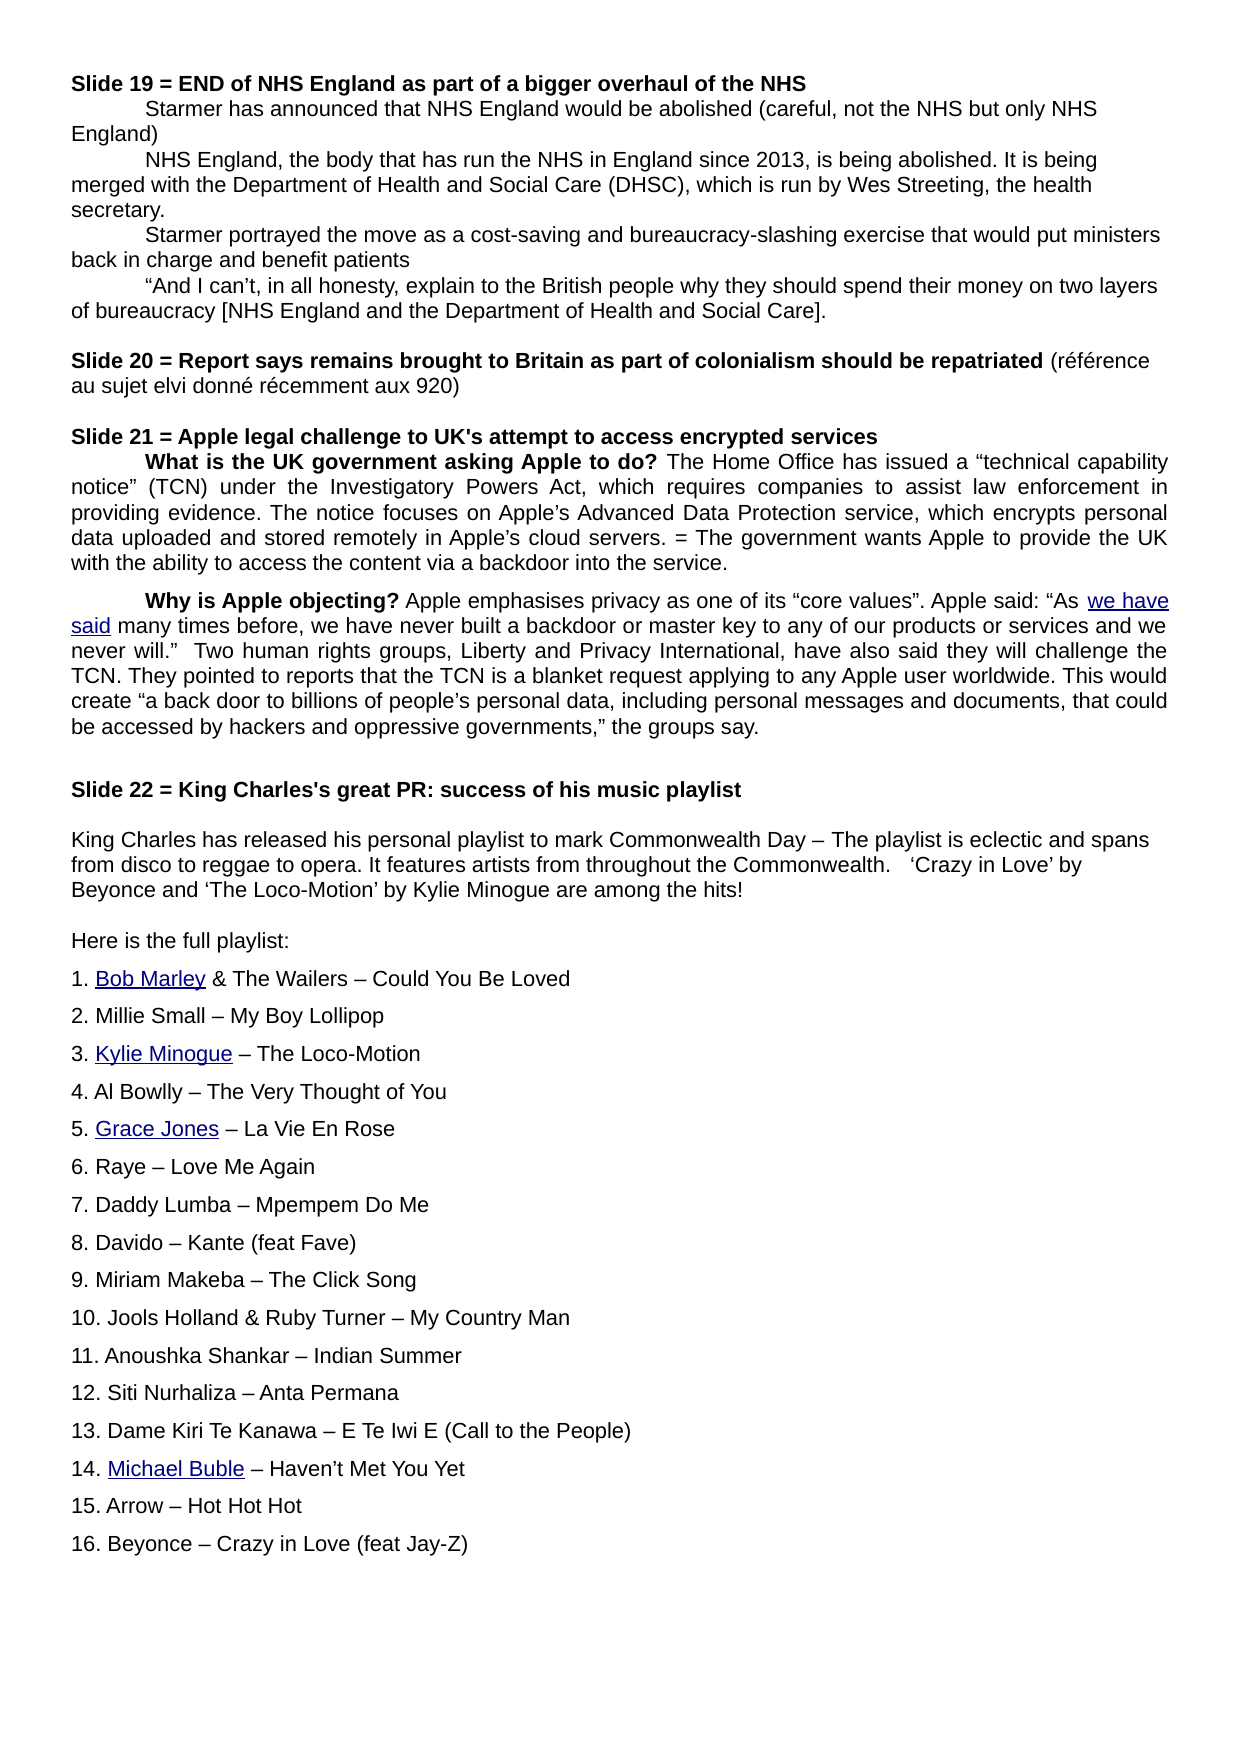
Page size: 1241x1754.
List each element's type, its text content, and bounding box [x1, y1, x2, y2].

text 1. Bob Marley & The Wailers – Could You Be Loved [71, 965, 1169, 991]
text 12. Siti Nurhaliza – Anta Permana [71, 1380, 1169, 1405]
text 5. Grace Jones – La Vie En Rose [71, 1116, 1169, 1141]
text Slide 21 = Apple legal challenge to UK's attempt to access encrypted services [71, 424, 1169, 449]
text What is the UK government asking Apple to do? The Home Office has issued a “technical capability notice” (TCN) under the Investigatory Powers Act, which requires companies to assist law enforcement in providing evidence. The notice focuses on Apple’s Advanced Data Protection service, which encrypts personal data uploaded and stored remotely in Apple’s cloud servers. = The government wants Apple to provide the UK with the ability to access the content via a backdoor into the service. [71, 449, 1169, 575]
text 14. Michael Buble – Haven’t Met You Yet [71, 1456, 1169, 1481]
text Starmer portrayed the move as a cost-saving and bureaucracy-slashing exercise that would put ministers back in charge and benefit patients [71, 222, 1169, 272]
text Starmer has announced that NHS England would be abolished (careful, not the NHS but only NHS England) [71, 96, 1169, 146]
text Slide 22 = King Charles's great PR: success of his music playlist [71, 776, 1169, 802]
text King Charles has released his personal playlist to mark Commonwealth Day – The playlist is eclectic and spans from disco to reggae to opera. It features artists from throughout the Commonwealth. ‘Crazy in Love’ by Beyonce and ‘The Loco-Motion’ by Kylie Minogue are among the hits! [71, 827, 1169, 902]
text 7. Daddy Lumba – Mpempem Do Me [71, 1192, 1169, 1217]
text 8. Davido – Kante (feat Fave) [71, 1229, 1169, 1254]
text 9. Miriam Makeba – The Click Song [71, 1267, 1169, 1292]
text 6. Raye – Love Me Again [71, 1154, 1169, 1179]
text 10. Jools Holland & Ruby Turner – My Country Man [71, 1305, 1169, 1330]
text “And I can’t, in all honesty, explain to the British people why they should spend their money on two layers of bureaucracy [NHS England and the Department of Health and Social Care]. [71, 272, 1169, 323]
text Slide 20 = Report says remains brought to Britain as part of colonialism should be repatriated (référence au sujet elvi donné récemment aux 920) [71, 348, 1169, 398]
text 4. Al Bowlly – The Very Thought of You [71, 1078, 1169, 1104]
text Here is the full playlist: [71, 928, 1169, 953]
text Why is Apple objecting? Apple emphasises privacy as one of its “core values”. Apple said: “As we have said many times before, we have never built a backdoor or master key to any of our products or services and we never will.” Two human rights groups, Liberty and Privacy International, have also said they will challenge the TCN. They pointed to reports that the TCN is a blanket request applying to any Apple user worldwide. This would create “a back door to billions of people’s personal data, including personal messages and documents, that could be accessed by hackers and oppressive governments,” the groups say. [71, 587, 1169, 739]
text Slide 19 = END of NHS England as part of a bigger overhaul of the NHS [71, 71, 1169, 96]
text 15. Arrow – Hot Hot Hot [71, 1493, 1169, 1518]
text 11. Anoushka Shankar – Indian Summer [71, 1342, 1169, 1368]
text 16. Beyonce – Crazy in Love (feat Jay-Z) [71, 1531, 1169, 1556]
text NHS England, the body that has run the NHS in England since 2013, is being abolished. It is being merged with the Department of Health and Social Care (DHSC), which is run by Wes Streeting, the health secretary. [71, 146, 1169, 222]
text 13. Dame Kiri Te Kanawa – E Te Iwi E (Call to the People) [71, 1418, 1169, 1443]
text 2. Millie Small – My Boy Lollipop [71, 1003, 1169, 1028]
text 3. Kylie Minogue – The Loco-Motion [71, 1041, 1169, 1066]
